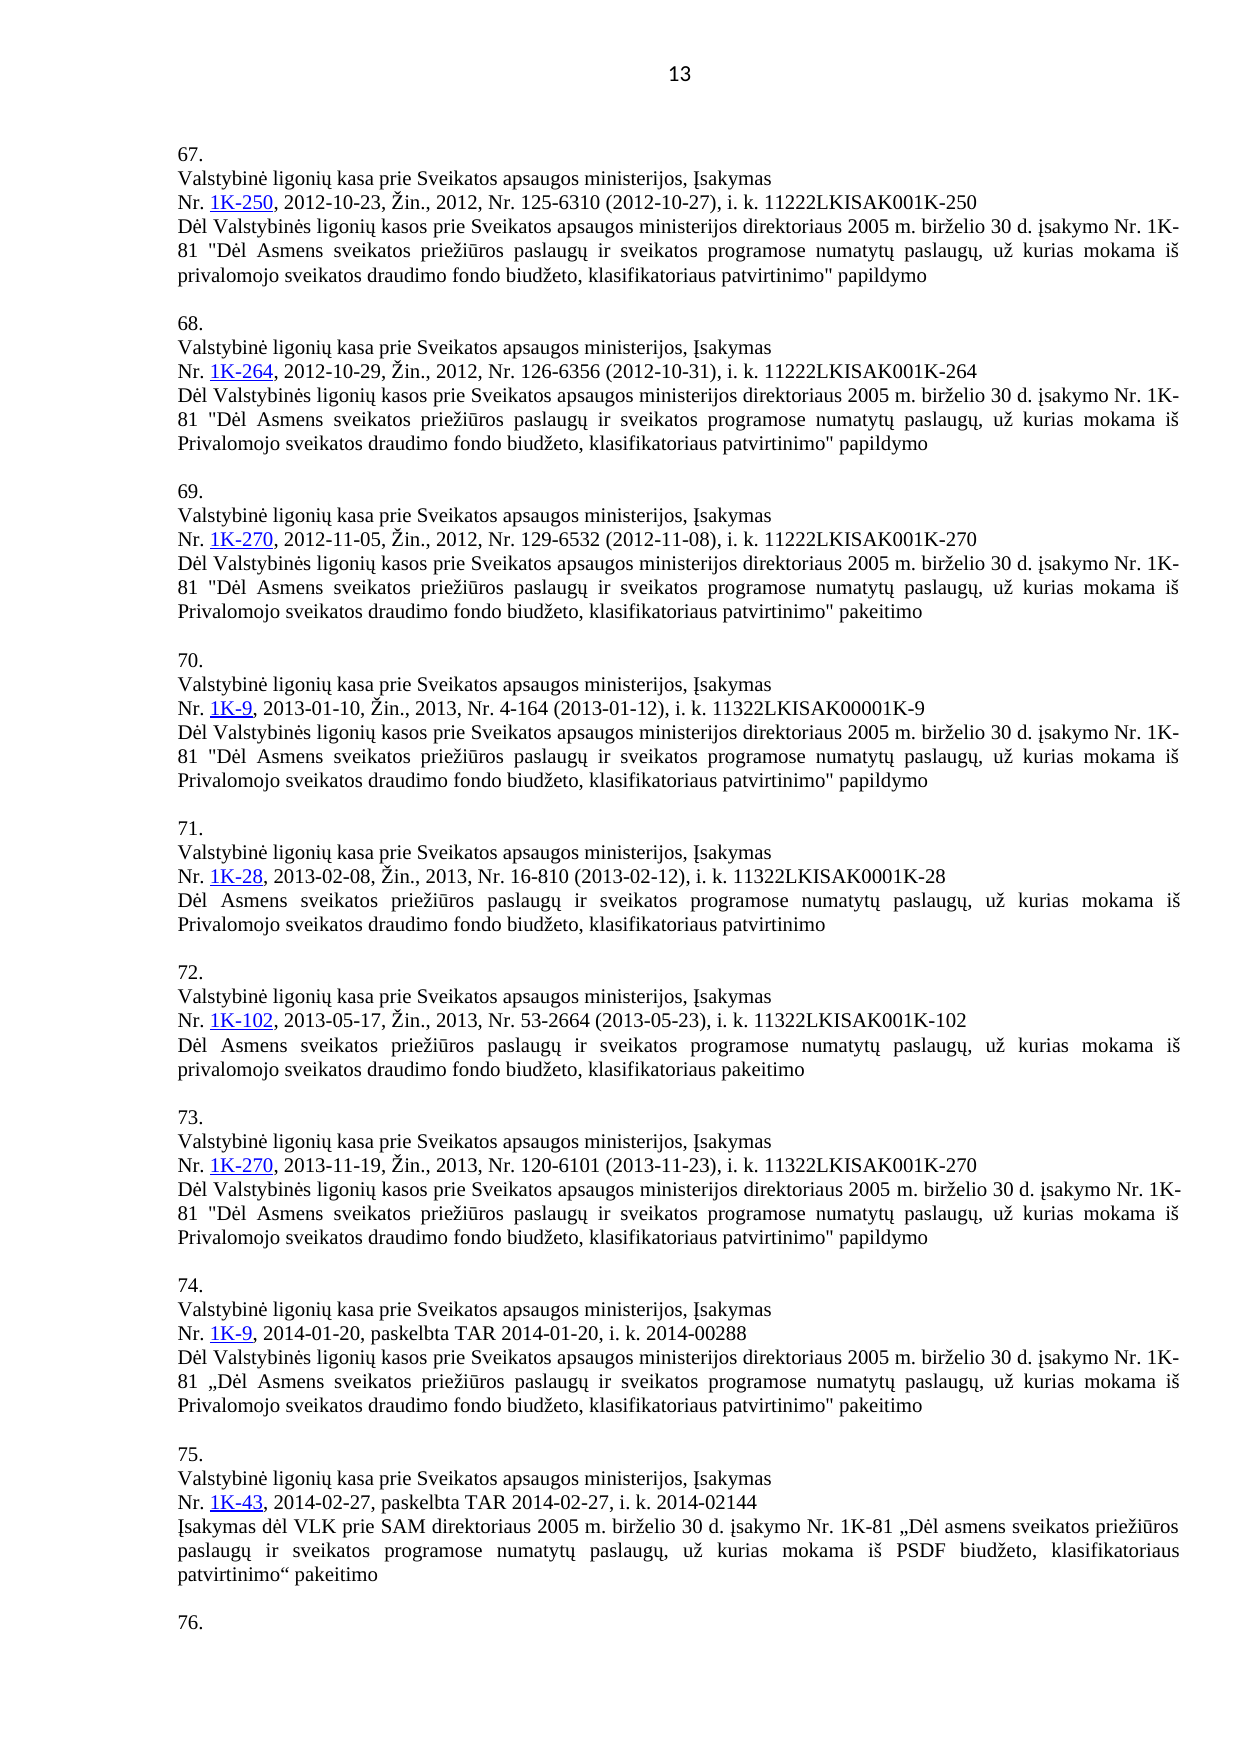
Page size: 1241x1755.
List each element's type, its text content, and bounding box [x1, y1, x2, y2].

text Įsakymas dėl VLK prie SAM direktoriaus 2005 m. birželio 30 d. įsakymo Nr. 1K-81 „Dėl asmens sveikatos priežiūros paslaugų ir sveikatos programose numatytų paslaugų, už kurias mokama iš PSDF biudžeto, klasifikatoriaus patvirtinimo“ pakeitimo [177, 1514, 1181, 1586]
text 67. [177, 142, 1181, 166]
text Valstybinė ligonių kasa prie Sveikatos apsaugos ministerijos, Įsakymas [177, 503, 1181, 527]
text Valstybinė ligonių kasa prie Sveikatos apsaugos ministerijos, Įsakymas [177, 840, 1181, 864]
text 72. [177, 960, 1181, 984]
text Valstybinė ligonių kasa prie Sveikatos apsaugos ministerijos, Įsakymas [177, 1129, 1181, 1153]
text Dėl Asmens sveikatos priežiūros paslaugų ir sveikatos programose numatytų paslaugų, už kurias mokama iš Privalomojo sveikatos draudimo fondo biudžeto, klasifikatoriaus patvirtinimo [177, 888, 1181, 936]
text Valstybinė ligonių kasa prie Sveikatos apsaugos ministerijos, Įsakymas [177, 335, 1181, 359]
text 71. [177, 816, 1181, 840]
text 69. [177, 479, 1181, 503]
text Nr. 1K-270, 2013-11-19, Žin., 2013, Nr. 120-6101 (2013-11-23), i. k. 11322LKISAK001K-270 [177, 1153, 1181, 1177]
text Valstybinė ligonių kasa prie Sveikatos apsaugos ministerijos, Įsakymas [177, 984, 1181, 1008]
text 75. [177, 1442, 1181, 1466]
text Dėl Valstybinės ligonių kasos prie Sveikatos apsaugos ministerijos direktoriaus 2005 m. birželio 30 d. įsakymo Nr. 1K-81 "Dėl Asmens sveikatos priežiūros paslaugų ir sveikatos programose numatytų paslaugų, už kurias mokama iš Privalomojo sveikatos draudimo fondo biudžeto, klasifikatoriaus patvirtinimo" pakeitimo [177, 551, 1181, 623]
text Nr. 1K-250, 2012-10-23, Žin., 2012, Nr. 125-6310 (2012-10-27), i. k. 11222LKISAK001K-250 [177, 190, 1181, 214]
text Dėl Valstybinės ligonių kasos prie Sveikatos apsaugos ministerijos direktoriaus 2005 m. birželio 30 d. įsakymo Nr. 1K-81 "Dėl Asmens sveikatos priežiūros paslaugų ir sveikatos programose numatytų paslaugų, už kurias mokama iš Privalomojo sveikatos draudimo fondo biudžeto, klasifikatoriaus patvirtinimo" papildymo [177, 1177, 1181, 1249]
text Nr. 1K-28, 2013-02-08, Žin., 2013, Nr. 16-810 (2013-02-12), i. k. 11322LKISAK0001K-28 [177, 864, 1181, 888]
text 74. [177, 1273, 1181, 1297]
text 68. [177, 311, 1181, 335]
text Dėl Valstybinės ligonių kasos prie Sveikatos apsaugos ministerijos direktoriaus 2005 m. birželio 30 d. įsakymo Nr. 1K-81 „Dėl Asmens sveikatos priežiūros paslaugų ir sveikatos programose numatytų paslaugų, už kurias mokama iš Privalomojo sveikatos draudimo fondo biudžeto, klasifikatoriaus patvirtinimo" pakeitimo [177, 1345, 1181, 1417]
text Nr. 1K-102, 2013-05-17, Žin., 2013, Nr. 53-2664 (2013-05-23), i. k. 11322LKISAK001K-102 [177, 1008, 1181, 1032]
text Dėl Asmens sveikatos priežiūros paslaugų ir sveikatos programose numatytų paslaugų, už kurias mokama iš privalomojo sveikatos draudimo fondo biudžeto, klasifikatoriaus pakeitimo [177, 1032, 1181, 1081]
text Nr. 1K-270, 2012-11-05, Žin., 2012, Nr. 129-6532 (2012-11-08), i. k. 11222LKISAK001K-270 [177, 527, 1181, 551]
text Nr. 1K-43, 2014-02-27, paskelbta TAR 2014-02-27, i. k. 2014-02144 [177, 1490, 1181, 1514]
text Valstybinė ligonių kasa prie Sveikatos apsaugos ministerijos, Įsakymas [177, 1297, 1181, 1321]
text Nr. 1K-9, 2014-01-20, paskelbta TAR 2014-01-20, i. k. 2014-00288 [177, 1321, 1181, 1345]
text Nr. 1K-9, 2013-01-10, Žin., 2013, Nr. 4-164 (2013-01-12), i. k. 11322LKISAK00001K-9 [177, 696, 1181, 720]
text 73. [177, 1105, 1181, 1129]
text Valstybinė ligonių kasa prie Sveikatos apsaugos ministerijos, Įsakymas [177, 166, 1181, 190]
text 76. [177, 1610, 1181, 1634]
text Dėl Valstybinės ligonių kasos prie Sveikatos apsaugos ministerijos direktoriaus 2005 m. birželio 30 d. įsakymo Nr. 1K-81 "Dėl Asmens sveikatos priežiūros paslaugų ir sveikatos programose numatytų paslaugų, už kurias mokama iš Privalomojo sveikatos draudimo fondo biudžeto, klasifikatoriaus patvirtinimo" papildymo [177, 383, 1181, 455]
text Dėl Valstybinės ligonių kasos prie Sveikatos apsaugos ministerijos direktoriaus 2005 m. birželio 30 d. įsakymo Nr. 1K-81 "Dėl Asmens sveikatos priežiūros paslaugų ir sveikatos programose numatytų paslaugų, už kurias mokama iš privalomojo sveikatos draudimo fondo biudžeto, klasifikatoriaus patvirtinimo" papildymo [177, 214, 1181, 287]
text Valstybinė ligonių kasa prie Sveikatos apsaugos ministerijos, Įsakymas [177, 1466, 1181, 1490]
text Valstybinė ligonių kasa prie Sveikatos apsaugos ministerijos, Įsakymas [177, 672, 1181, 696]
text 70. [177, 647, 1181, 672]
text Dėl Valstybinės ligonių kasos prie Sveikatos apsaugos ministerijos direktoriaus 2005 m. birželio 30 d. įsakymo Nr. 1K-81 "Dėl Asmens sveikatos priežiūros paslaugų ir sveikatos programose numatytų paslaugų, už kurias mokama iš Privalomojo sveikatos draudimo fondo biudžeto, klasifikatoriaus patvirtinimo" papildymo [177, 720, 1181, 792]
text Nr. 1K-264, 2012-10-29, Žin., 2012, Nr. 126-6356 (2012-10-31), i. k. 11222LKISAK001K-264 [177, 359, 1181, 383]
